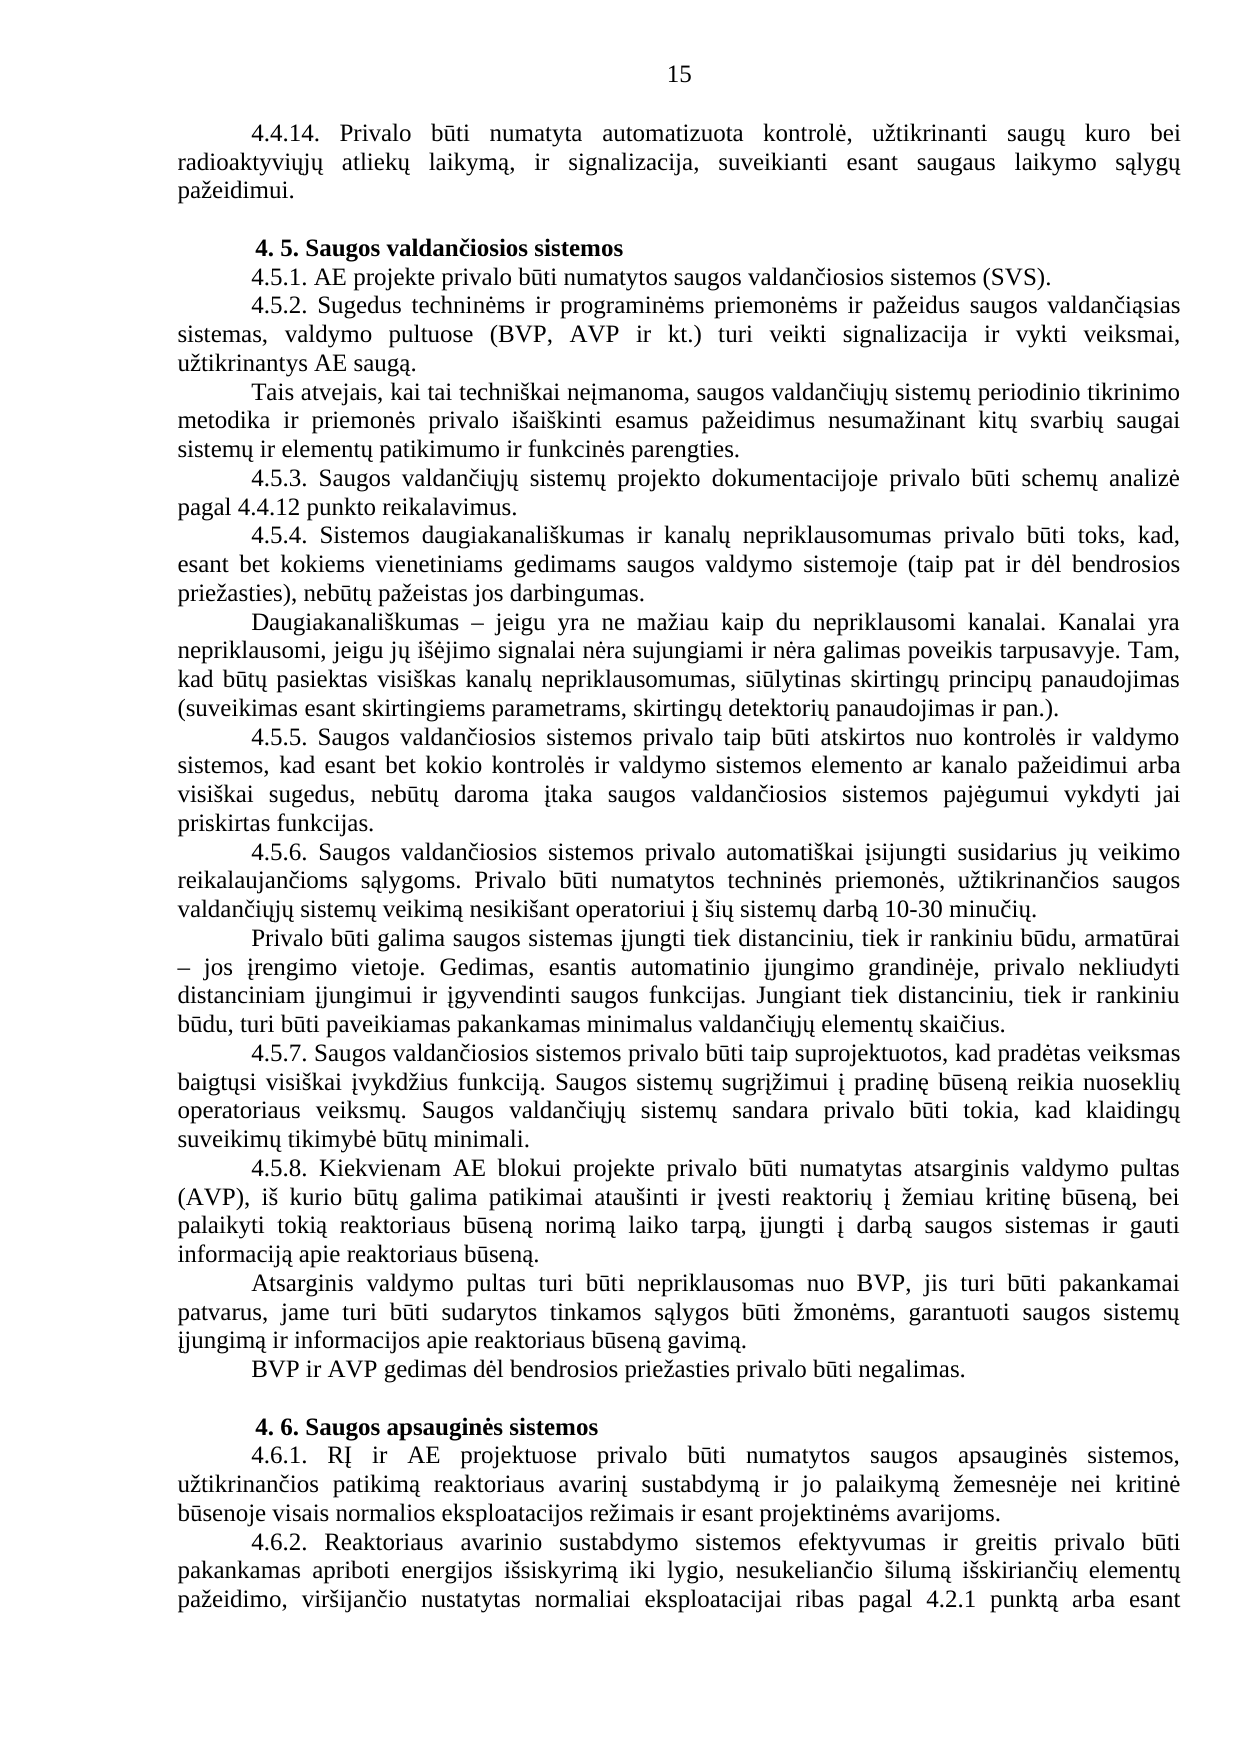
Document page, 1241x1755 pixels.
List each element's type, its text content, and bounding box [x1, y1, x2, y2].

text 4.4.14. Privalo būti numatyta automatizuota kontrolė, užtikrinanti saugų kuro bei radioaktyviųjų atliekų laikymą, ir signalizacija, suveikianti esant saugaus laikymo sąlygų pažeidimui. [177, 118, 1181, 204]
text 4. 5. Saugos valdančiosios sistemos [177, 233, 1181, 262]
text 4.6.2. Reaktoriaus avarinio sustabdymo sistemos efektyvumas ir greitis privalo būti pakankamas apriboti energijos išsiskyrimą iki lygio, nesukeliančio šilumą išskiriančių elementų pažeidimo, viršijančio nustatytas normaliai eksploatacijai ribas pagal 4.2.1 punktą arba esant [177, 1527, 1181, 1613]
text 4.6.1. RĮ ir AE projektuose privalo būti numatytos saugos apsauginės sistemos, užtikrinančios patikimą reaktoriaus avarinį sustabdymą ir jo palaikymą žemesnėje nei kritinė būsenoje visais normalios eksploatacijos režimais ir esant projektinėms avarijoms. [177, 1441, 1181, 1527]
text Tais atvejais, kai tai techniškai neįmanoma, saugos valdančiųjų sistemų periodinio tikrinimo metodika ir priemonės privalo išaiškinti esamus pažeidimus nesumažinant kitų svarbių saugai sistemų ir elementų patikimumo ir funkcinės parengties. [177, 377, 1181, 463]
text 4.5.8. Kiekvienam AE blokui projekte privalo būti numatytas atsarginis valdymo pultas (AVP), iš kurio būtų galima patikimai ataušinti ir įvesti reaktorių į žemiau kritinę būseną, bei palaikyti tokią reaktoriaus būseną norimą laiko tarpą, įjungti į darbą saugos sistemas ir gauti informaciją apie reaktoriaus būseną. [177, 1153, 1181, 1268]
text 4.5.1. AE projekte privalo būti numatytos saugos valdančiosios sistemos (SVS). [177, 262, 1181, 291]
text 4.5.3. Saugos valdančiųjų sistemų projekto dokumentacijoje privalo būti schemų analizė pagal 4.4.12 punkto reikalavimus. [177, 463, 1181, 521]
text 4.5.2. Sugedus techninėms ir programinėms priemonėms ir pažeidus saugos valdančiąsias sistemas, valdymo pultuose (BVP, AVP ir kt.) turi veikti signalizacija ir vykti veiksmai, užtikrinantys AE saugą. [177, 291, 1181, 377]
text Atsarginis valdymo pultas turi būti nepriklausomas nuo BVP, jis turi būti pakankamai patvarus, jame turi būti sudarytos tinkamos sąlygos būti žmonėms, garantuoti saugos sistemų įjungimą ir informacijos apie reaktoriaus būseną gavimą. [177, 1268, 1181, 1354]
text 4.5.7. Saugos valdančiosios sistemos privalo būti taip suprojektuotos, kad pradėtas veiksmas baigtųsi visiškai įvykdžius funkciją. Saugos sistemų sugrįžimui į pradinę būseną reikia nuoseklių operatoriaus veiksmų. Saugos valdančiųjų sistemų sandara privalo būti tokia, kad klaidingų suveikimų tikimybė būtų minimali. [177, 1038, 1181, 1153]
text BVP ir AVP gedimas dėl bendrosios priežasties privalo būti negalimas. [177, 1354, 1181, 1383]
text 4.5.6. Saugos valdančiosios sistemos privalo automatiškai įsijungti susidarius jų veikimo reikalaujančioms sąlygoms. Privalo būti numatytos techninės priemonės, užtikrinančios saugos valdančiųjų sistemų veikimą nesikišant operatoriui į šių sistemų darbą 10-30 minučių. [177, 837, 1181, 923]
text Daugiakanališkumas – jeigu yra ne mažiau kaip du nepriklausomi kanalai. Kanalai yra nepriklausomi, jeigu jų išėjimo signalai nėra sujungiami ir nėra galimas poveikis tarpusavyje. Tam, kad būtų pasiektas visiškas kanalų nepriklausomumas, siūlytinas skirtingų principų panaudojimas (suveikimas esant skirtingiems parametrams, skirtingų detektorių panaudojimas ir pan.). [177, 607, 1181, 722]
text 4.5.4. Sistemos daugiakanališkumas ir kanalų nepriklausomumas privalo būti toks, kad, esant bet kokiems vienetiniams gedimams saugos valdymo sistemoje (taip pat ir dėl bendrosios priežasties), nebūtų pažeistas jos darbingumas. [177, 521, 1181, 607]
text 4. 6. Saugos apsauginės sistemos [177, 1412, 1181, 1441]
text 4.5.5. Saugos valdančiosios sistemos privalo taip būti atskirtos nuo kontrolės ir valdymo sistemos, kad esant bet kokio kontrolės ir valdymo sistemos elemento ar kanalo pažeidimui arba visiškai sugedus, nebūtų daroma įtaka saugos valdančiosios sistemos pajėgumui vykdyti jai priskirtas funkcijas. [177, 722, 1181, 837]
text Privalo būti galima saugos sistemas įjungti tiek distanciniu, tiek ir rankiniu būdu, armatūrai – jos įrengimo vietoje. Gedimas, esantis automatinio įjungimo grandinėje, privalo nekliudyti distanciniam įjungimui ir įgyvendinti saugos funkcijas. Jungiant tiek distanciniu, tiek ir rankiniu būdu, turi būti paveikiamas pakankamas minimalus valdančiųjų elementų skaičius. [177, 923, 1181, 1038]
